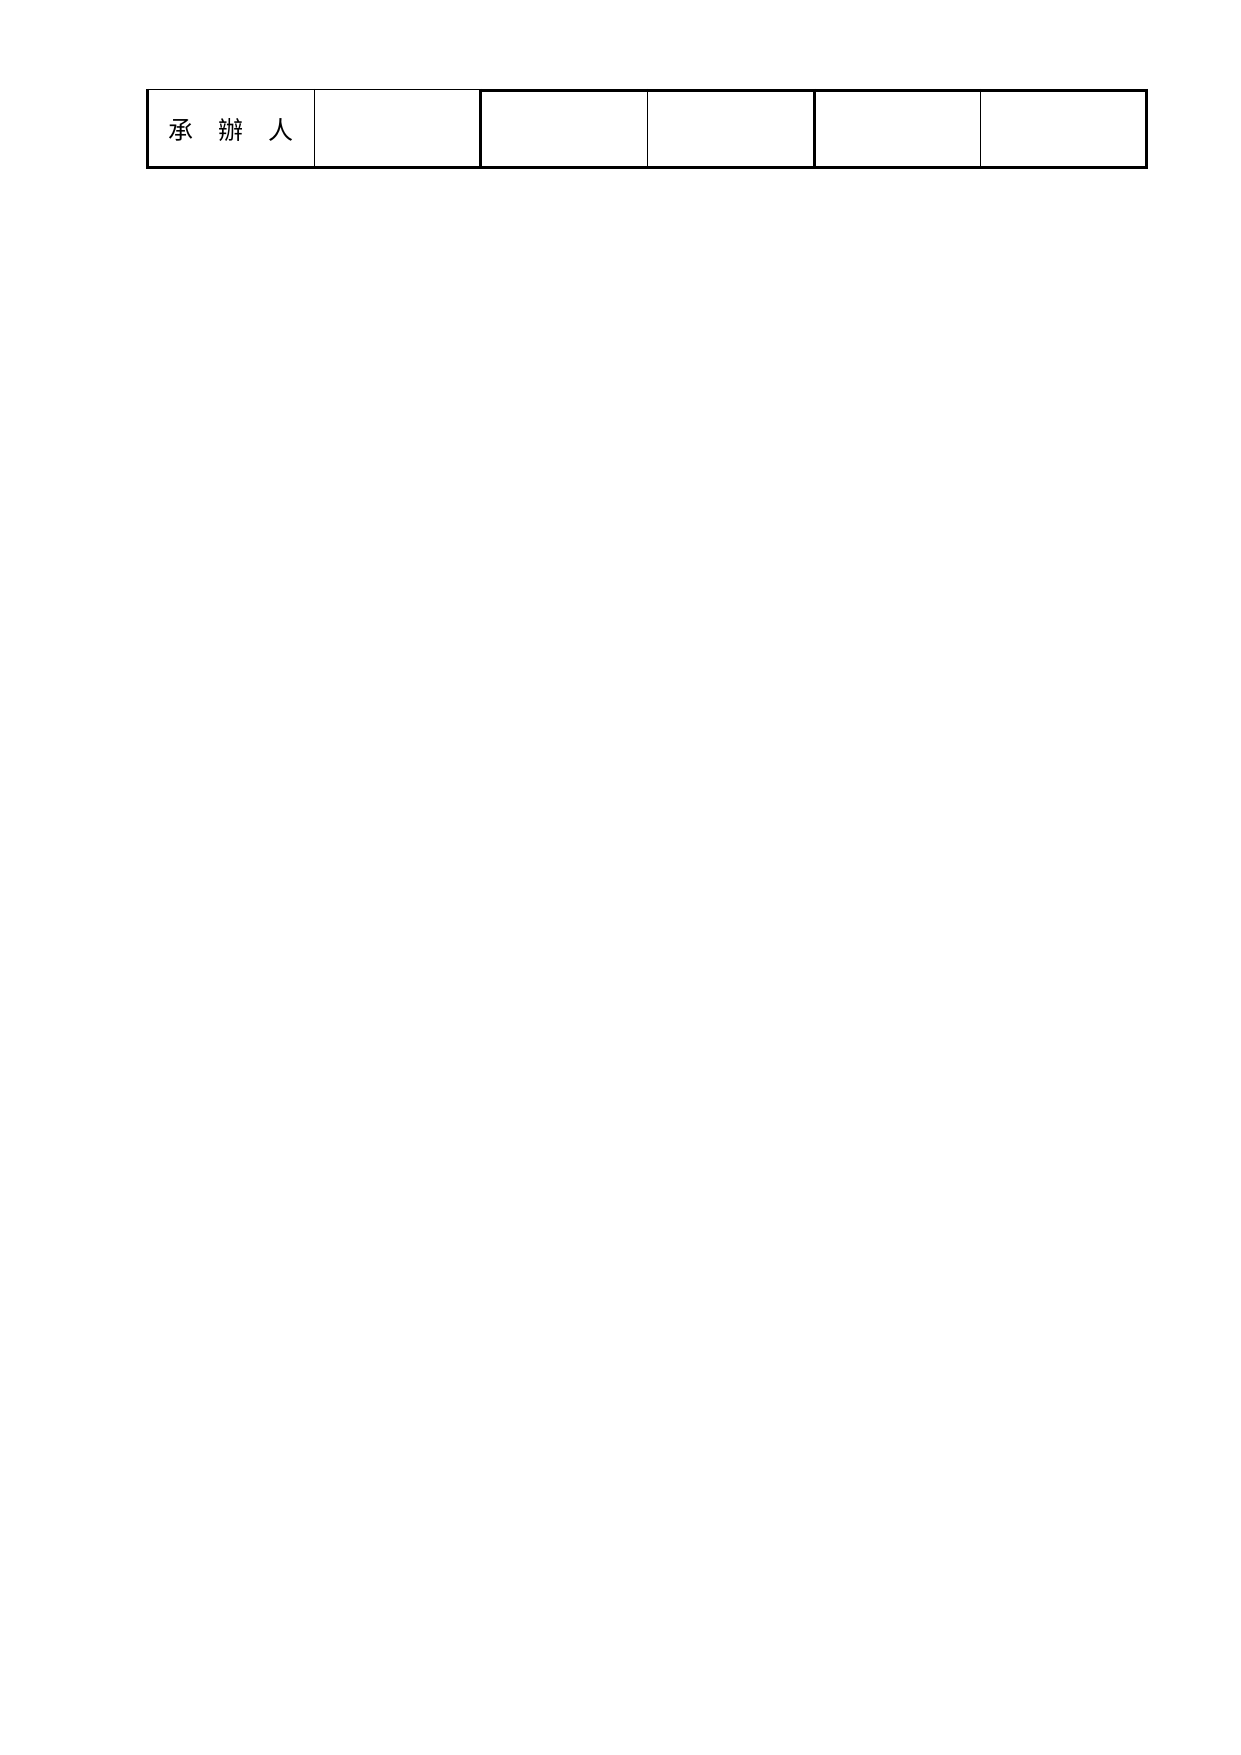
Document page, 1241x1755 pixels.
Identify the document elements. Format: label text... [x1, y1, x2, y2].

table_cell [315, 90, 479, 166]
table_header [482, 92, 647, 166]
table_header [816, 92, 980, 166]
table_header [648, 92, 813, 166]
table_header [981, 92, 1145, 166]
table_cell 承 辦 人 [149, 90, 314, 166]
